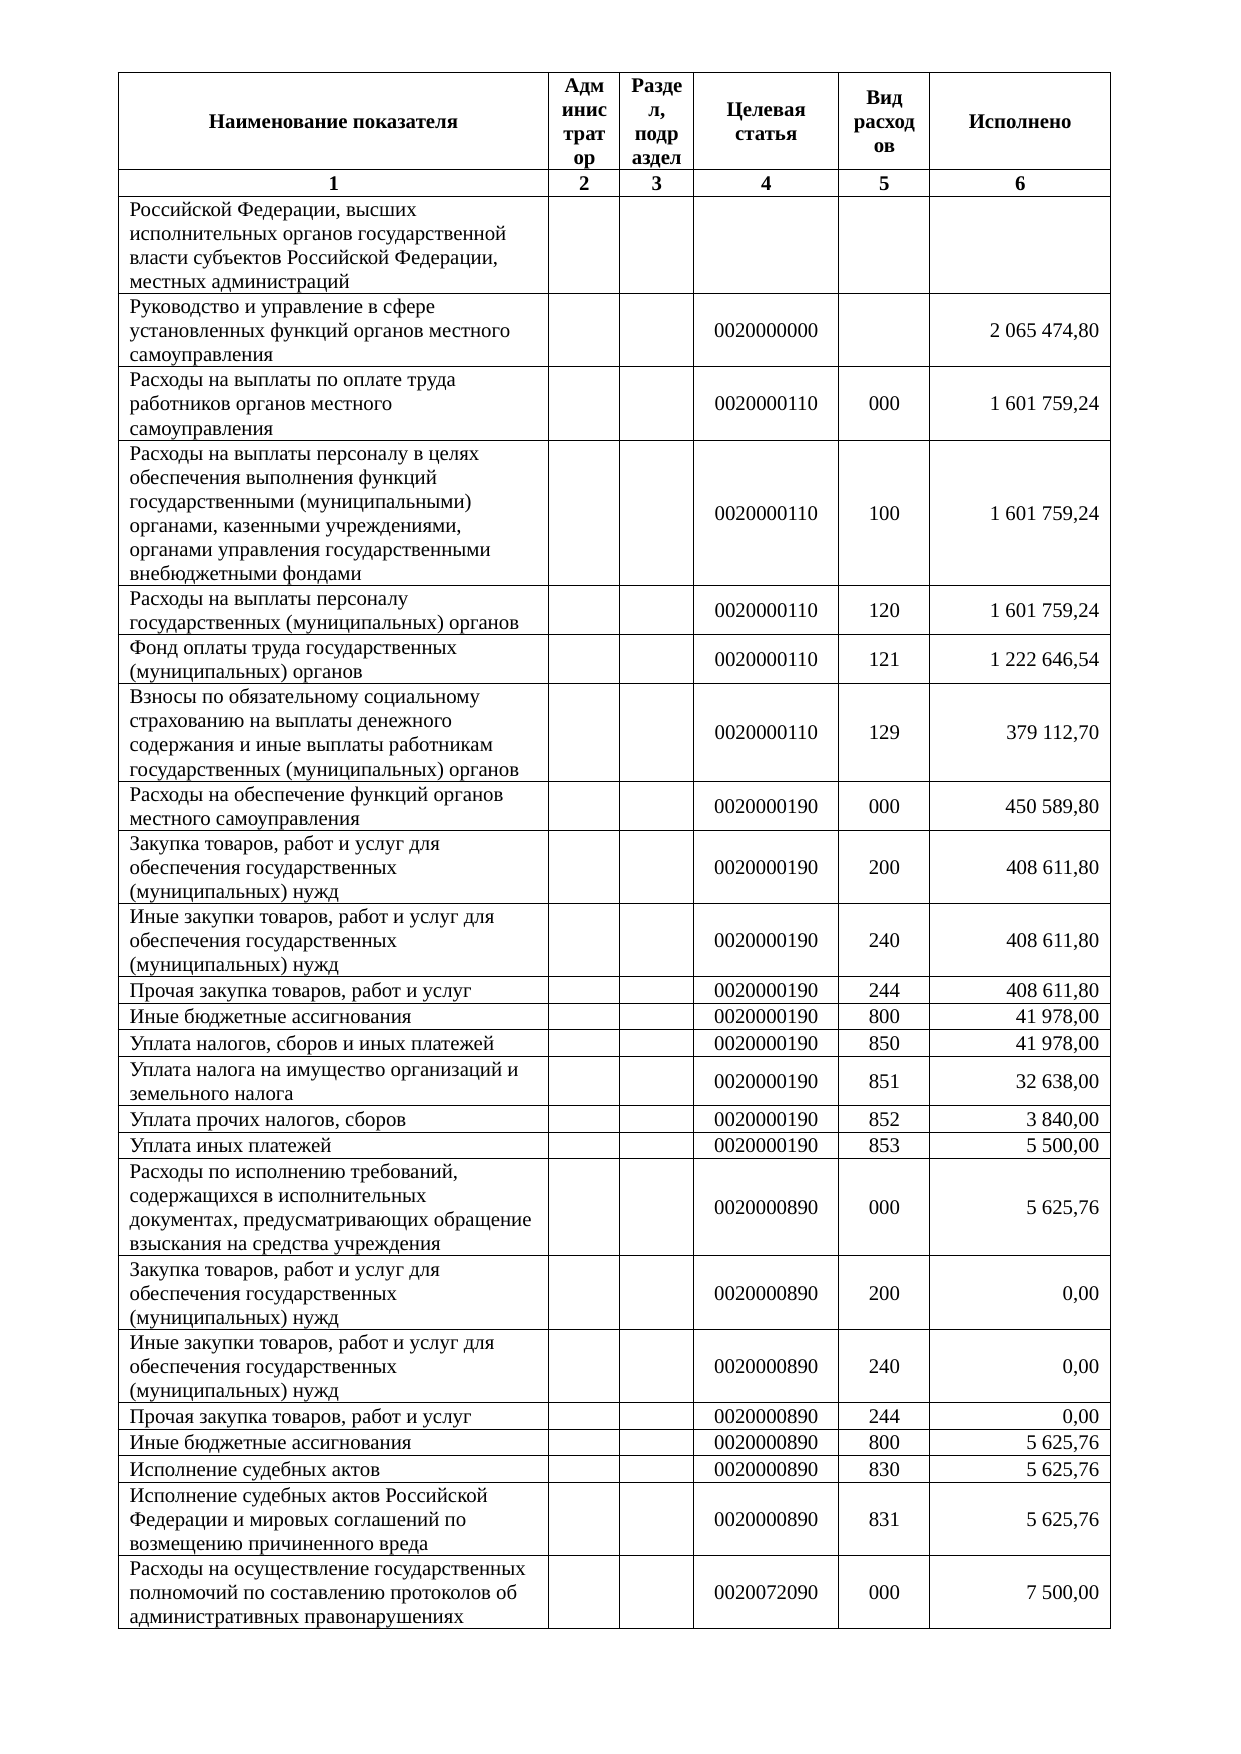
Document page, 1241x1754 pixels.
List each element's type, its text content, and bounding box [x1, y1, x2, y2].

table_cell 0020000890 [694, 1430, 838, 1455]
table_cell 1 601 759,24 [930, 441, 1110, 585]
table_cell [620, 1030, 693, 1056]
table_cell [549, 1483, 619, 1555]
table_cell Российской Федерации, высших исполнительных органов государственной власти субъектов Российской Федерации, местных администраций [119, 197, 548, 293]
table_cell Расходы на выплаты по оплате труда работников органов местного самоуправления [119, 367, 548, 439]
table_cell [620, 1004, 693, 1029]
table_cell 5 625,76 [930, 1430, 1110, 1455]
table_cell [620, 367, 693, 439]
table_cell [549, 1556, 619, 1628]
table_cell [620, 1159, 693, 1255]
table_cell Прочая закупка товаров, работ и услуг [119, 977, 548, 1003]
table_cell 1 222 646,54 [930, 635, 1110, 683]
table_cell [620, 904, 693, 976]
table_cell [549, 1004, 619, 1029]
table_cell [549, 977, 619, 1003]
table_cell [549, 1106, 619, 1132]
table_header Раздел, подраздел [620, 73, 693, 169]
table_cell [620, 831, 693, 903]
table_cell 200 [839, 1256, 929, 1329]
table_cell [549, 1159, 619, 1255]
table_cell 0020000000 [694, 294, 838, 366]
table_cell Взносы по обязательному социальному страхованию на выплаты денежного содержания и иные выплаты работникам государственных (муниципальных) органов [119, 684, 548, 781]
table_cell [620, 977, 693, 1003]
table_cell 800 [839, 1004, 929, 1029]
table_cell 853 [839, 1133, 929, 1158]
table_cell 3 [620, 170, 693, 196]
table_cell 6 [930, 170, 1110, 196]
table_cell 41 978,00 [930, 1004, 1110, 1029]
table_cell Закупка товаров, работ и услуг для обеспечения государственных (муниципальных) нужд [119, 831, 548, 903]
table_cell Закупка товаров, работ и услуг для обеспечения государственных (муниципальных) нужд [119, 1256, 548, 1329]
table_cell [620, 441, 693, 585]
table_cell [549, 1456, 619, 1482]
table_cell 32 638,00 [930, 1057, 1110, 1105]
table_cell [549, 1133, 619, 1158]
table_cell 800 [839, 1430, 929, 1455]
table_cell [620, 294, 693, 366]
table_cell 5 625,76 [930, 1159, 1110, 1255]
table_cell 0020000190 [694, 1133, 838, 1158]
table_cell [620, 1057, 693, 1105]
table_header Исполнено [930, 73, 1110, 169]
table_cell 0020000190 [694, 1004, 838, 1029]
table_cell [549, 782, 619, 830]
table_cell [549, 197, 619, 293]
table_cell 831 [839, 1483, 929, 1555]
table_header Вид расходов [839, 73, 929, 169]
table_cell 0020000110 [694, 635, 838, 683]
table_cell 0020000110 [694, 367, 838, 439]
table_cell [549, 441, 619, 585]
table_cell [620, 197, 693, 293]
table_cell 0020000890 [694, 1456, 838, 1482]
table_cell 0020000890 [694, 1330, 838, 1402]
table_cell Расходы на осуществление государственных полномочий по составлению протоколов об административных правонарушениях [119, 1556, 548, 1628]
table_cell 408 611,80 [930, 904, 1110, 976]
table_cell [620, 1330, 693, 1402]
table_cell 5 625,76 [930, 1483, 1110, 1555]
table_cell 1 601 759,24 [930, 367, 1110, 439]
table_cell 379 112,70 [930, 684, 1110, 781]
table_cell 0020000110 [694, 684, 838, 781]
table_cell [549, 684, 619, 781]
table_cell 100 [839, 441, 929, 585]
table_cell Уплата налога на имущество организаций и земельного налога [119, 1057, 548, 1105]
table_cell [549, 635, 619, 683]
table_cell [694, 197, 838, 293]
table_cell 129 [839, 684, 929, 781]
table_cell [549, 1030, 619, 1056]
table_cell 0,00 [930, 1403, 1110, 1428]
table_cell [620, 1456, 693, 1482]
table_cell 000 [839, 782, 929, 830]
table_cell [839, 294, 929, 366]
table_cell [620, 684, 693, 781]
table_cell 121 [839, 635, 929, 683]
table_cell 2 [549, 170, 619, 196]
table_cell 120 [839, 586, 929, 634]
table_cell 1 601 759,24 [930, 586, 1110, 634]
table_cell 244 [839, 1403, 929, 1428]
table_cell 852 [839, 1106, 929, 1132]
table_cell 1 [119, 170, 548, 196]
table_cell [620, 1483, 693, 1555]
table_cell [549, 1430, 619, 1455]
table_cell 0020000190 [694, 904, 838, 976]
table_cell Иные закупки товаров, работ и услуг для обеспечения государственных (муниципальных) нужд [119, 1330, 548, 1402]
table_cell Уплата прочих налогов, сборов [119, 1106, 548, 1132]
table_cell 0020000890 [694, 1159, 838, 1255]
table_cell 5 [839, 170, 929, 196]
table_cell 0020000190 [694, 782, 838, 830]
table_cell 408 611,80 [930, 977, 1110, 1003]
table_cell 000 [839, 1556, 929, 1628]
table_cell 0,00 [930, 1330, 1110, 1402]
table_cell Иные закупки товаров, работ и услуг для обеспечения государственных (муниципальных) нужд [119, 904, 548, 976]
table_cell 5 500,00 [930, 1133, 1110, 1158]
table_header Администратор [549, 73, 619, 169]
table_cell [620, 635, 693, 683]
table_cell Уплата налогов, сборов и иных платежей [119, 1030, 548, 1056]
table_cell 0020000190 [694, 831, 838, 903]
table_cell 7 500,00 [930, 1556, 1110, 1628]
table_cell [620, 1106, 693, 1132]
table_cell 408 611,80 [930, 831, 1110, 903]
table_cell 0020000890 [694, 1256, 838, 1329]
table_cell [620, 1133, 693, 1158]
table_cell 5 625,76 [930, 1456, 1110, 1482]
table_cell [620, 586, 693, 634]
table_cell [620, 1403, 693, 1428]
table_cell 450 589,80 [930, 782, 1110, 830]
table_cell [620, 1556, 693, 1628]
table_cell Расходы на выплаты персоналу в целях обеспечения выполнения функций государственными (муниципальными) органами, казенными учреждениями, органами управления государственными внебюджетными фондами [119, 441, 548, 585]
table_cell 0020000110 [694, 586, 838, 634]
table_cell [549, 1256, 619, 1329]
table_cell 851 [839, 1057, 929, 1105]
table_cell 830 [839, 1456, 929, 1482]
table_cell [620, 1430, 693, 1455]
table_cell 0020000890 [694, 1403, 838, 1428]
table_cell [620, 782, 693, 830]
table_cell 3 840,00 [930, 1106, 1110, 1132]
table_cell Расходы на обеспечение функций органов местного самоуправления [119, 782, 548, 830]
table_cell Иные бюджетные ассигнования [119, 1430, 548, 1455]
table_cell 000 [839, 1159, 929, 1255]
table_cell 0020000110 [694, 441, 838, 585]
table_cell [549, 904, 619, 976]
table_cell [930, 197, 1110, 293]
table_cell [620, 1256, 693, 1329]
table_cell 4 [694, 170, 838, 196]
table_cell [839, 197, 929, 293]
table_cell 850 [839, 1030, 929, 1056]
table_cell 2 065 474,80 [930, 294, 1110, 366]
table_cell [549, 367, 619, 439]
table_cell [549, 1057, 619, 1105]
table_cell 0020000190 [694, 1106, 838, 1132]
table_cell 0020072090 [694, 1556, 838, 1628]
table_cell Уплата иных платежей [119, 1133, 548, 1158]
table_cell 0,00 [930, 1256, 1110, 1329]
table_cell [549, 831, 619, 903]
table_cell Исполнение судебных актов [119, 1456, 548, 1482]
table_cell Руководство и управление в сфере установленных функций органов местного самоуправления [119, 294, 548, 366]
table_cell 41 978,00 [930, 1030, 1110, 1056]
table_cell Прочая закупка товаров, работ и услуг [119, 1403, 548, 1428]
table_cell [549, 1330, 619, 1402]
table_cell 0020000190 [694, 977, 838, 1003]
table_cell 244 [839, 977, 929, 1003]
table_cell 0020000190 [694, 1057, 838, 1105]
table_cell Расходы на выплаты персоналу государственных (муниципальных) органов [119, 586, 548, 634]
table_cell [549, 586, 619, 634]
table_cell Фонд оплаты труда государственных (муниципальных) органов [119, 635, 548, 683]
table_cell 240 [839, 904, 929, 976]
table_cell 000 [839, 367, 929, 439]
table_cell [549, 1403, 619, 1428]
table_cell 200 [839, 831, 929, 903]
table_cell Иные бюджетные ассигнования [119, 1004, 548, 1029]
table_cell 0020000190 [694, 1030, 838, 1056]
table_cell 240 [839, 1330, 929, 1402]
table_cell Расходы по исполнению требований, содержащихся в исполнительных документах, предусматривающих обращение взыскания на средства учреждения [119, 1159, 548, 1255]
table_cell Исполнение судебных актов Российской Федерации и мировых соглашений по возмещению причиненного вреда [119, 1483, 548, 1555]
table_header Наименование показателя [119, 73, 548, 169]
table_cell 0020000890 [694, 1483, 838, 1555]
table_cell [549, 294, 619, 366]
table_header Целевая статья [694, 73, 838, 169]
